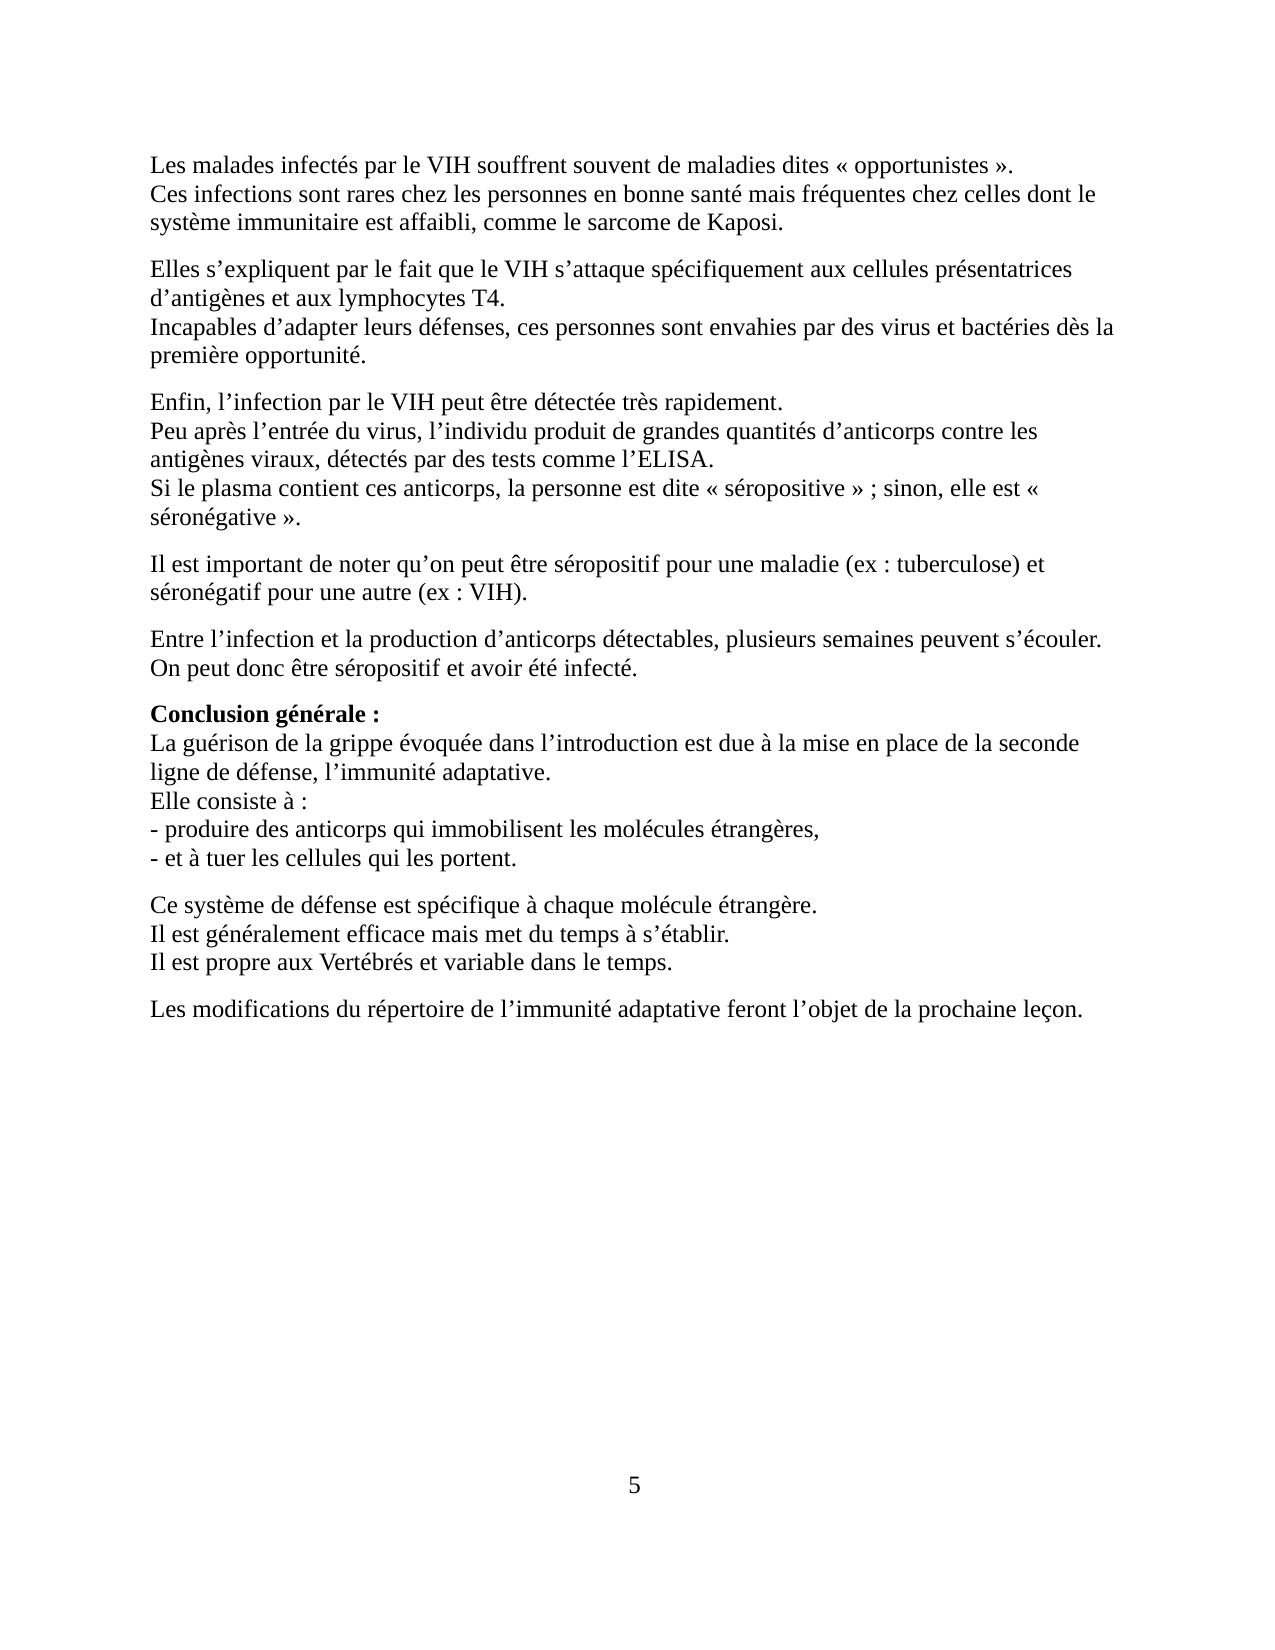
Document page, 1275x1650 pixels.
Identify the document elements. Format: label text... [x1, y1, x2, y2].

text Conclusion générale : La guérison de la grippe évoquée dans l’introduction est due à la mise en place de la seconde ligne de défense, l’immunité adaptative. Elle consiste à : - produire des anticorps qui immobilisent les molécules étrangères, - et à tuer les cellules qui les portent. [150, 699, 1125, 872]
text Les modifications du répertoire de l’immunité adaptative feront l’objet de la prochaine leçon. [150, 994, 1125, 1023]
text Entre l’infection et la production d’anticorps détectables, plusieurs semaines peuvent s’écouler. On peut donc être séropositif et avoir été infecté. [150, 624, 1125, 682]
text Elles s’expliquent par le fait que le VIH s’attaque spécifiquement aux cellules présentatrices d’antigènes et aux lymphocytes T4. Incapables d’adapter leurs défenses, ces personnes sont envahies par des virus et bactéries dès la première opportunité. [150, 254, 1125, 369]
text Il est important de noter qu’on peut être séropositif pour une maladie (ex : tuberculose) et séronégatif pour une autre (ex : VIH). [150, 549, 1125, 606]
text Ce système de défense est spécifique à chaque molécule étrangère. Il est généralement efficace mais met du temps à s’établir. Il est propre aux Vertébrés et variable dans le temps. [150, 890, 1125, 976]
text Enfin, l’infection par le VIH peut être détectée très rapidement. Peu après l’entrée du virus, l’individu produit de grandes quantités d’anticorps contre les antigènes viraux, détectés par des tests comme l’ELISA. Si le plasma contient ces anticorps, la personne est dite « séropositive » ; sinon, elle est « séronégative ». [150, 387, 1125, 531]
text Les malades infectés par le VIH souffrent souvent de maladies dites « opportunistes ». Ces infections sont rares chez les personnes en bonne santé mais fréquentes chez celles dont le système immunitaire est affaibli, comme le sarcome de Kaposi. [150, 150, 1125, 236]
